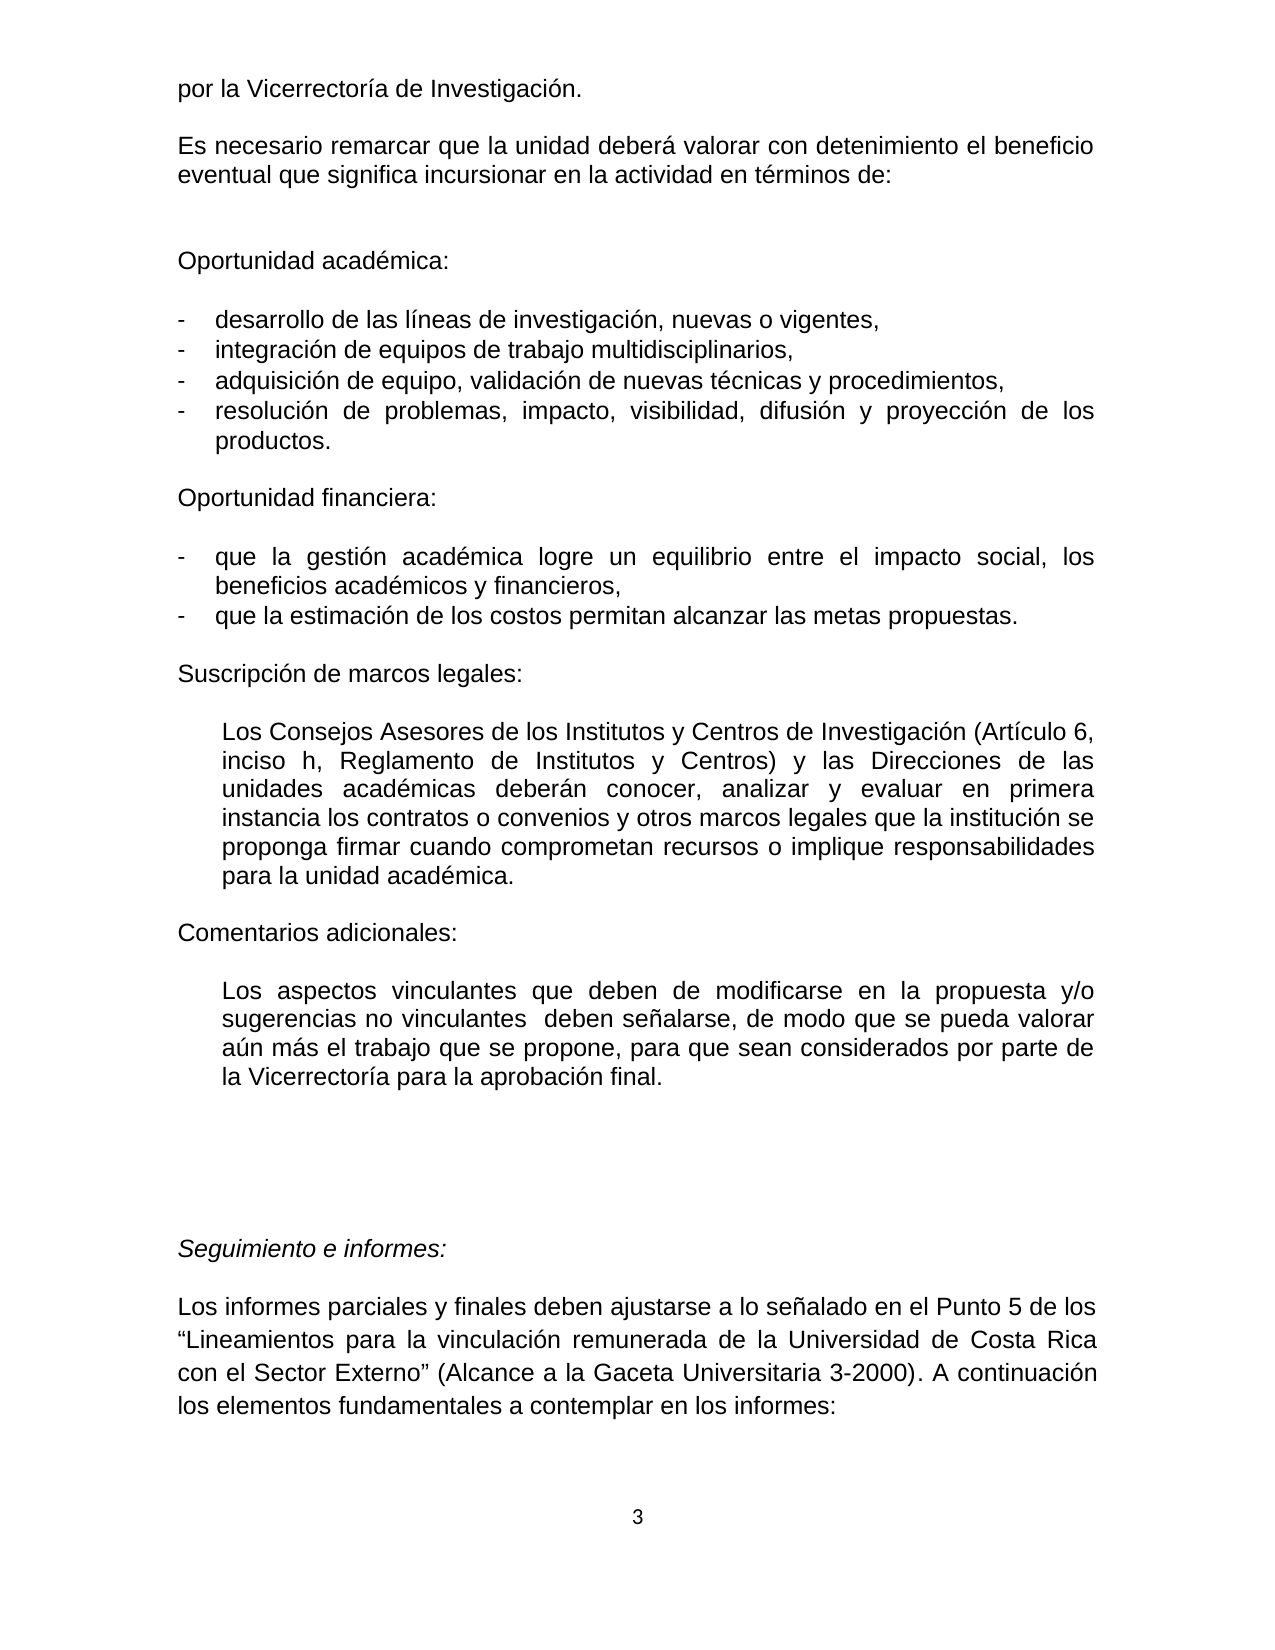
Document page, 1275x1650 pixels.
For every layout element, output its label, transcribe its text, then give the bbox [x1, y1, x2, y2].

text Es necesario remarcar que la unidad deberá valorar con detenimiento el beneficio eventual que significa incursionar en la actividad en términos de: [177, 131, 1096, 189]
list que la estimación de los costos permitan alcanzar las metas propuestas. [177, 600, 1096, 631]
text Oportunidad académica: [177, 246, 1096, 275]
text Oportunidad financiera: [177, 483, 1096, 512]
list que la gestión académica logre un equilibrio entre el impacto social, los beneficios académicos y financieros, [177, 541, 1096, 600]
text Suscripción de marcos legales: [177, 659, 1096, 688]
text Los Consejos Asesores de los Institutos y Centros de Investigación (Artículo 6, inciso h, Reglamento de Institutos y Centros) y las Direcciones de las unidades académicas deberán conocer, analizar y evaluar en primera instancia los contratos o convenios y otros marcos legales que la institución se proponga firmar cuando comprometan recursos o implique responsabilidades para la unidad académica. [222, 717, 1096, 889]
list desarrollo de las líneas de investigación, nuevas o vigentes, [177, 304, 1096, 334]
text Los aspectos vinculantes que deben de modificarse en la propuesta y/o sugerencias no vinculantes deben señalarse, de modo que se pueda valorar aún más el trabajo que se propone, para que sean considerados por parte de la Vicerrectoría para la aprobación final. [222, 976, 1096, 1091]
text Seguimiento e informes: [177, 1234, 1096, 1263]
list resolución de problemas, impacto, visibilidad, difusión y proyección de los productos. [177, 395, 1096, 454]
list adquisición de equipo, validación de nuevas técnicas y procedimientos, [177, 365, 1096, 395]
text Comentarios adicionales: [177, 918, 1096, 947]
text Los informes parciales y finales deben ajustarse a lo señalado en el Punto 5 de los “Lineamientos para la vinculación remunerada de la Universidad de Costa Rica con el Sector Externo” (Alcance a la Gaceta Universitaria 3-2000). A continuación los elementos fundamentales a contemplar en los informes: [177, 1292, 1098, 1420]
text por la Vicerrectoría de Investigación. [177, 74, 1096, 102]
list integración de equipos de trabajo multidisciplinarios, [177, 334, 1096, 365]
